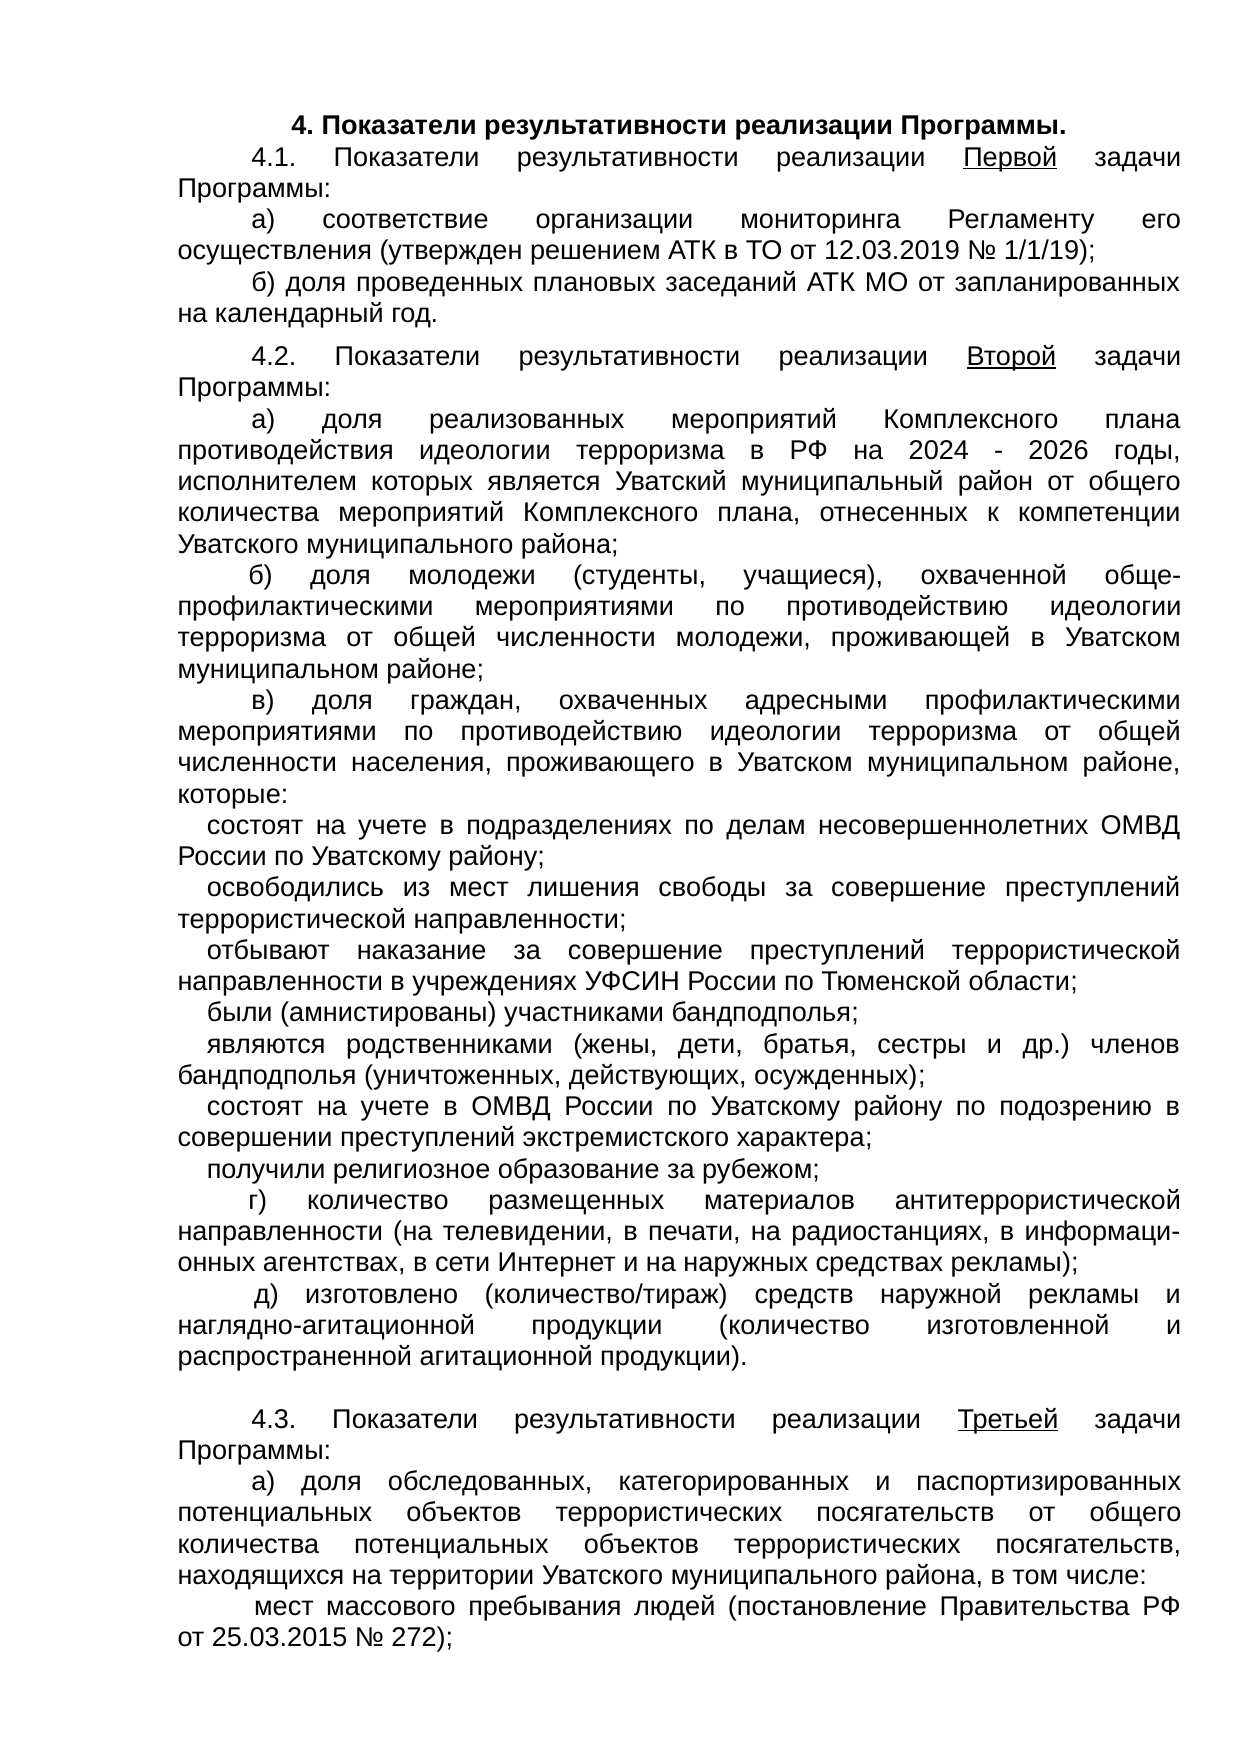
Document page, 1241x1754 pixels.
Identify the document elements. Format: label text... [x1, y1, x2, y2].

text 4.2. Показатели результативности реализации Второй задачи Программы: [177, 340, 1181, 403]
text 4.1. Показатели результативности реализации Первой задачи Программы: [177, 141, 1181, 203]
text 4.3. Показатели результативности реализации Третьей задачи Программы: [177, 1403, 1181, 1465]
text а) доля обследованных, категорированных и паспортизированных потенциальных объектов террористических посягательств от общего количества потенциальных объектов террористических посягательств, находящихся на территории Уватского муниципального района, в том числе: [177, 1465, 1181, 1590]
text отбывают наказание за совершение преступлений террористической направленности в учреждениях УФСИН России по Тюменской области; [177, 934, 1181, 996]
text являются родственниками (жены, дети, братья, сестры и др.) членов бандподполья (уничтоженных, действующих, осужденных); [177, 1028, 1181, 1090]
text г) количество размещенных материалов антитеррористической направленности (на телевидении, в печати, на радиостанциях, в информаци-онных агентствах, в сети Интернет и на наружных средствах рекламы); [177, 1184, 1181, 1278]
text освободились из мест лишения свободы за совершение преступлений террористической направленности; [177, 871, 1181, 934]
text мест массового пребывания людей (постановление Правительства РФ от 25.03.2015 № 272); [177, 1590, 1181, 1653]
text 4. Показатели результативности реализации Программы. [177, 109, 1181, 141]
text а) доля реализованных мероприятий Комплексного плана противодействия идеологии терроризма в РФ на 2024 - 2026 годы, исполнителем которых является Уватский муниципальный район от общего количества мероприятий Комплексного плана, отнесенных к компетенции Уватского муниципального района; [177, 403, 1181, 559]
text б) доля проведенных плановых заседаний АТК МО от запланированных на календарный год. [177, 266, 1181, 328]
text д) изготовлено (количество/тираж) средств наружной рекламы и наглядно-агитационной продукции (количество изготовленной и распространенной агитационной продукции). [177, 1278, 1181, 1371]
text в) доля граждан, охваченных адресными профилактическими мероприятиями по противодействию идеологии терроризма от общей численности населения, проживающего в Уватском муниципальном районе, которые: [177, 684, 1181, 809]
text а) соответствие организации мониторинга Регламенту его осуществления (утвержден решением АТК в ТО от 12.03.2019 № 1/1/19); [177, 203, 1181, 266]
text состоят на учете в подразделениях по делам несовершеннолетних ОМВД России по Уватскому району; [177, 809, 1181, 871]
text были (амнистированы) участниками бандподполья; [177, 996, 1181, 1028]
text получили религиозное образование за рубежом; [177, 1153, 1181, 1184]
text б) доля молодежи (студенты, учащиеся), охваченной обще-профилактическими мероприятиями по противодействию идеологии терроризма от общей численности молодежи, проживающей в Уватском муниципальном районе; [177, 559, 1181, 684]
text состоят на учете в ОМВД России по Уватскому району по подозрению в совершении преступлений экстремистского характера; [177, 1090, 1181, 1153]
